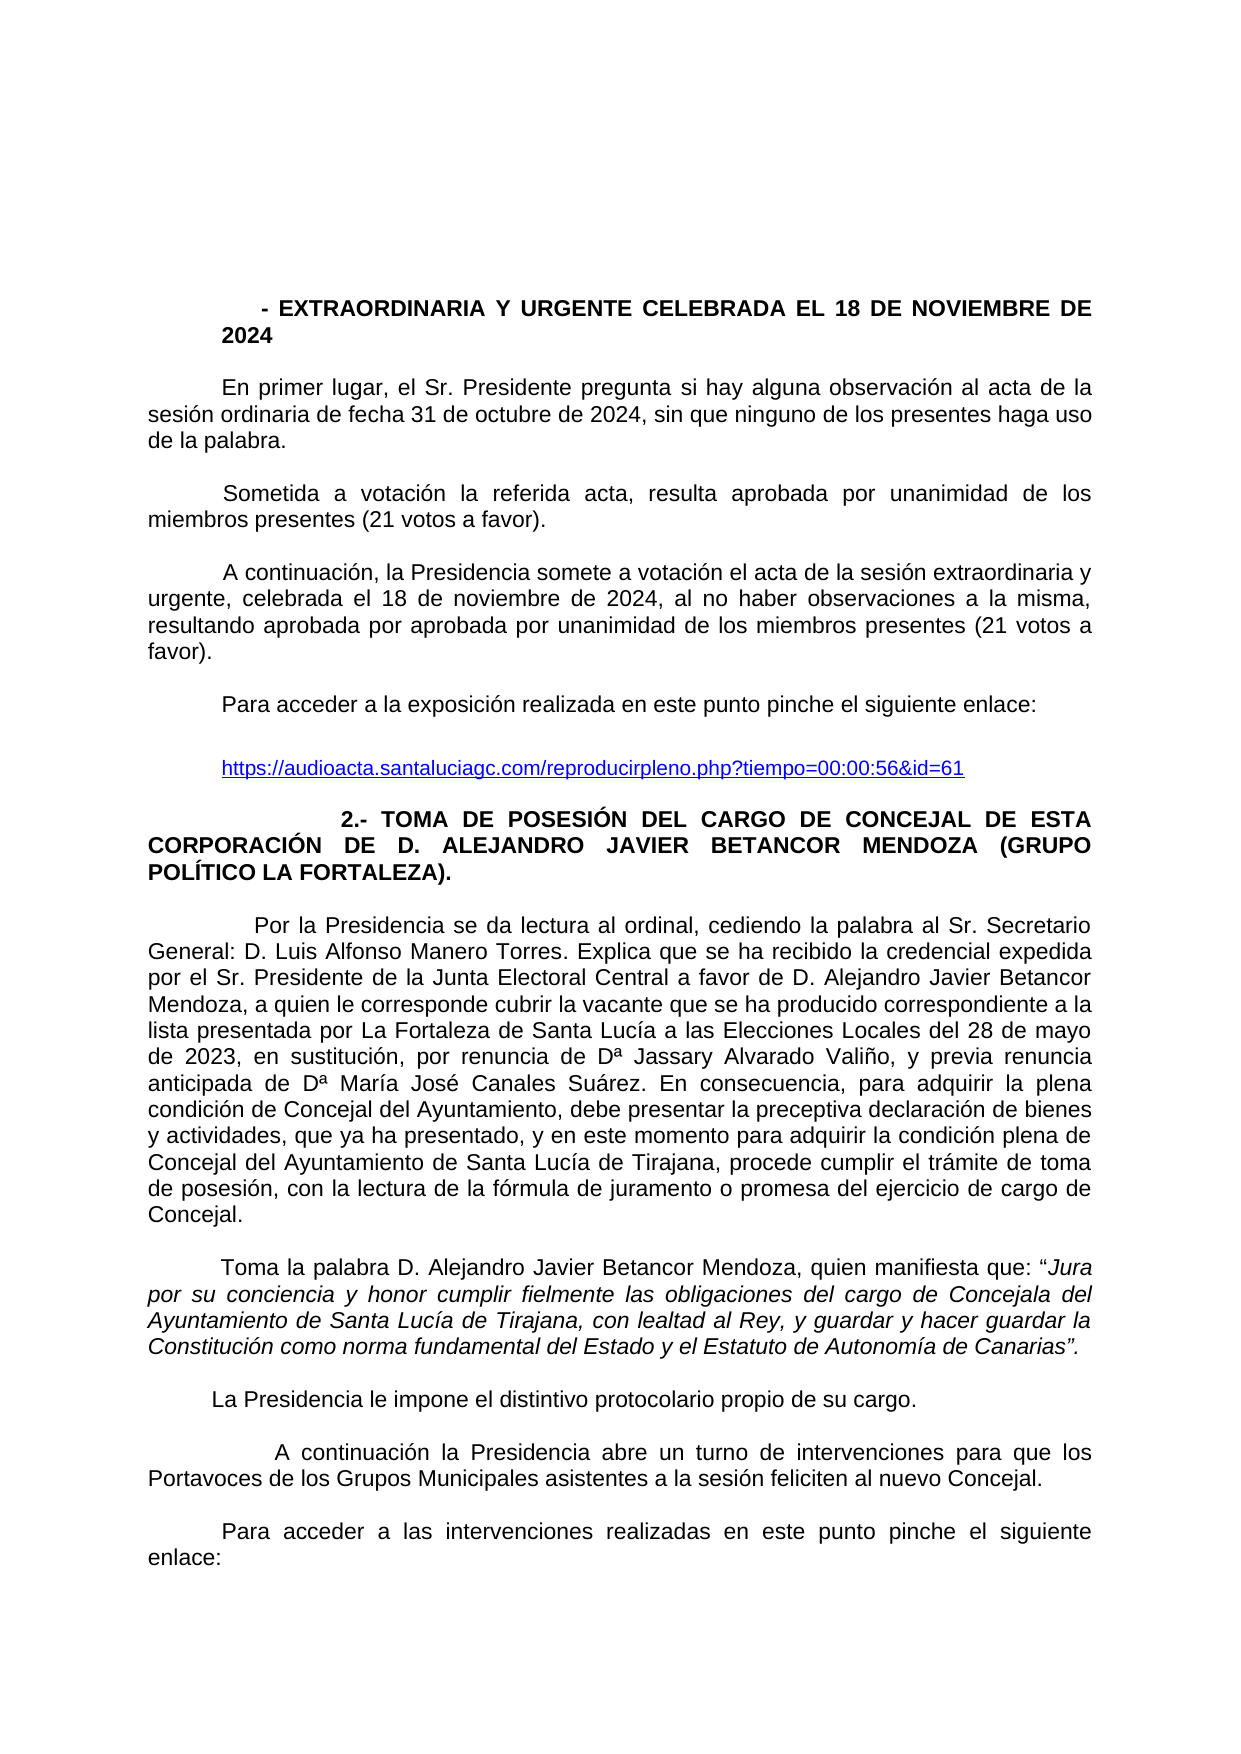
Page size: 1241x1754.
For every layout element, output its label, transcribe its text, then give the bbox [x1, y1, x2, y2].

text 2.- TOMA DE POSESIÓN DEL CARGO DE CONCEJAL DE ESTA CORPORACIÓN DE D. ALEJANDRO JAVIER BETANCOR MENDOZA (GRUPO POLÍTICO LA FORTALEZA). [148, 806, 1092, 885]
text Sometida a votación la referida acta, resulta aprobada por unanimidad de los miembros presentes (21 votos a favor). [148, 480, 1092, 532]
text Por la Presidencia se da lectura al ordinal, cediendo la palabra al Sr. Secretario General: D. Luis Alfonso Manero Torres. Explica que se ha recibido la credencial expedida por el Sr. Presidente de la Junta Electoral Central a favor de D. Alejandro Javier Betancor Mendoza, a quien le corresponde cubrir la vacante que se ha producido correspondiente a la lista presentada por La Fortaleza de Santa Lucía a las Elecciones Locales del 28 de mayo de 2023, en sustitución, por renuncia de Dª Jassary Alvarado Valiño, y previa renuncia anticipada de Dª María José Canales Suárez. En consecuencia, para adquirir la plena condición de Concejal del Ayuntamiento, debe presentar la preceptiva declaración de bienes y actividades, que ya ha presentado, y en este momento para adquirir la condición plena de Concejal del Ayuntamiento de Santa Lucía de Tirajana, procede cumplir el trámite de toma de posesión, con la lectura de la fórmula de juramento o promesa del ejercicio de cargo de Concejal. [148, 912, 1092, 1228]
text - EXTRAORDINARIA Y URGENTE CELEBRADA EL 18 DE NOVIEMBRE DE 2024 [221, 295, 1092, 348]
text Para acceder a las intervenciones realizadas en este punto pinche el siguiente enlace: [148, 1518, 1092, 1570]
text En primer lugar, el Sr. Presidente pregunta si hay alguna observación al acta de la sesión ordinaria de fecha 31 de octubre de 2024, sin que ninguno de los presentes haga uso de la palabra. [148, 374, 1092, 453]
text A continuación la Presidencia abre un turno de intervenciones para que los Portavoces de los Grupos Municipales asistentes a la sesión feliciten al nuevo Concejal. [148, 1439, 1092, 1491]
text https://audioacta.santaluciagc.com/reproducirpleno.php?tiempo=00:00:56&id=61 [148, 756, 1092, 780]
text Para acceder a la exposición realizada en este punto pinche el siguiente enlace: [148, 691, 1092, 717]
text A continuación, la Presidencia somete a votación el acta de la sesión extraordinaria y urgente, celebrada el 18 de noviembre de 2024, al no haber observaciones a la misma, resultando aprobada por aprobada por unanimidad de los miembros presentes (21 votos a favor). [148, 559, 1092, 664]
text Toma la palabra D. Alejandro Javier Betancor Mendoza, quien manifiesta que: “Jura por su conciencia y honor cumplir fielmente las obligaciones del cargo de Concejala del Ayuntamiento de Santa Lucía de Tirajana, con lealtad al Rey, y guardar y hacer guardar la Constitución como norma fundamental del Estado y el Estatuto de Autonomía de Canarias”. [148, 1254, 1092, 1359]
text La Presidencia le impone el distintivo protocolario propio de su cargo. [148, 1386, 1092, 1412]
